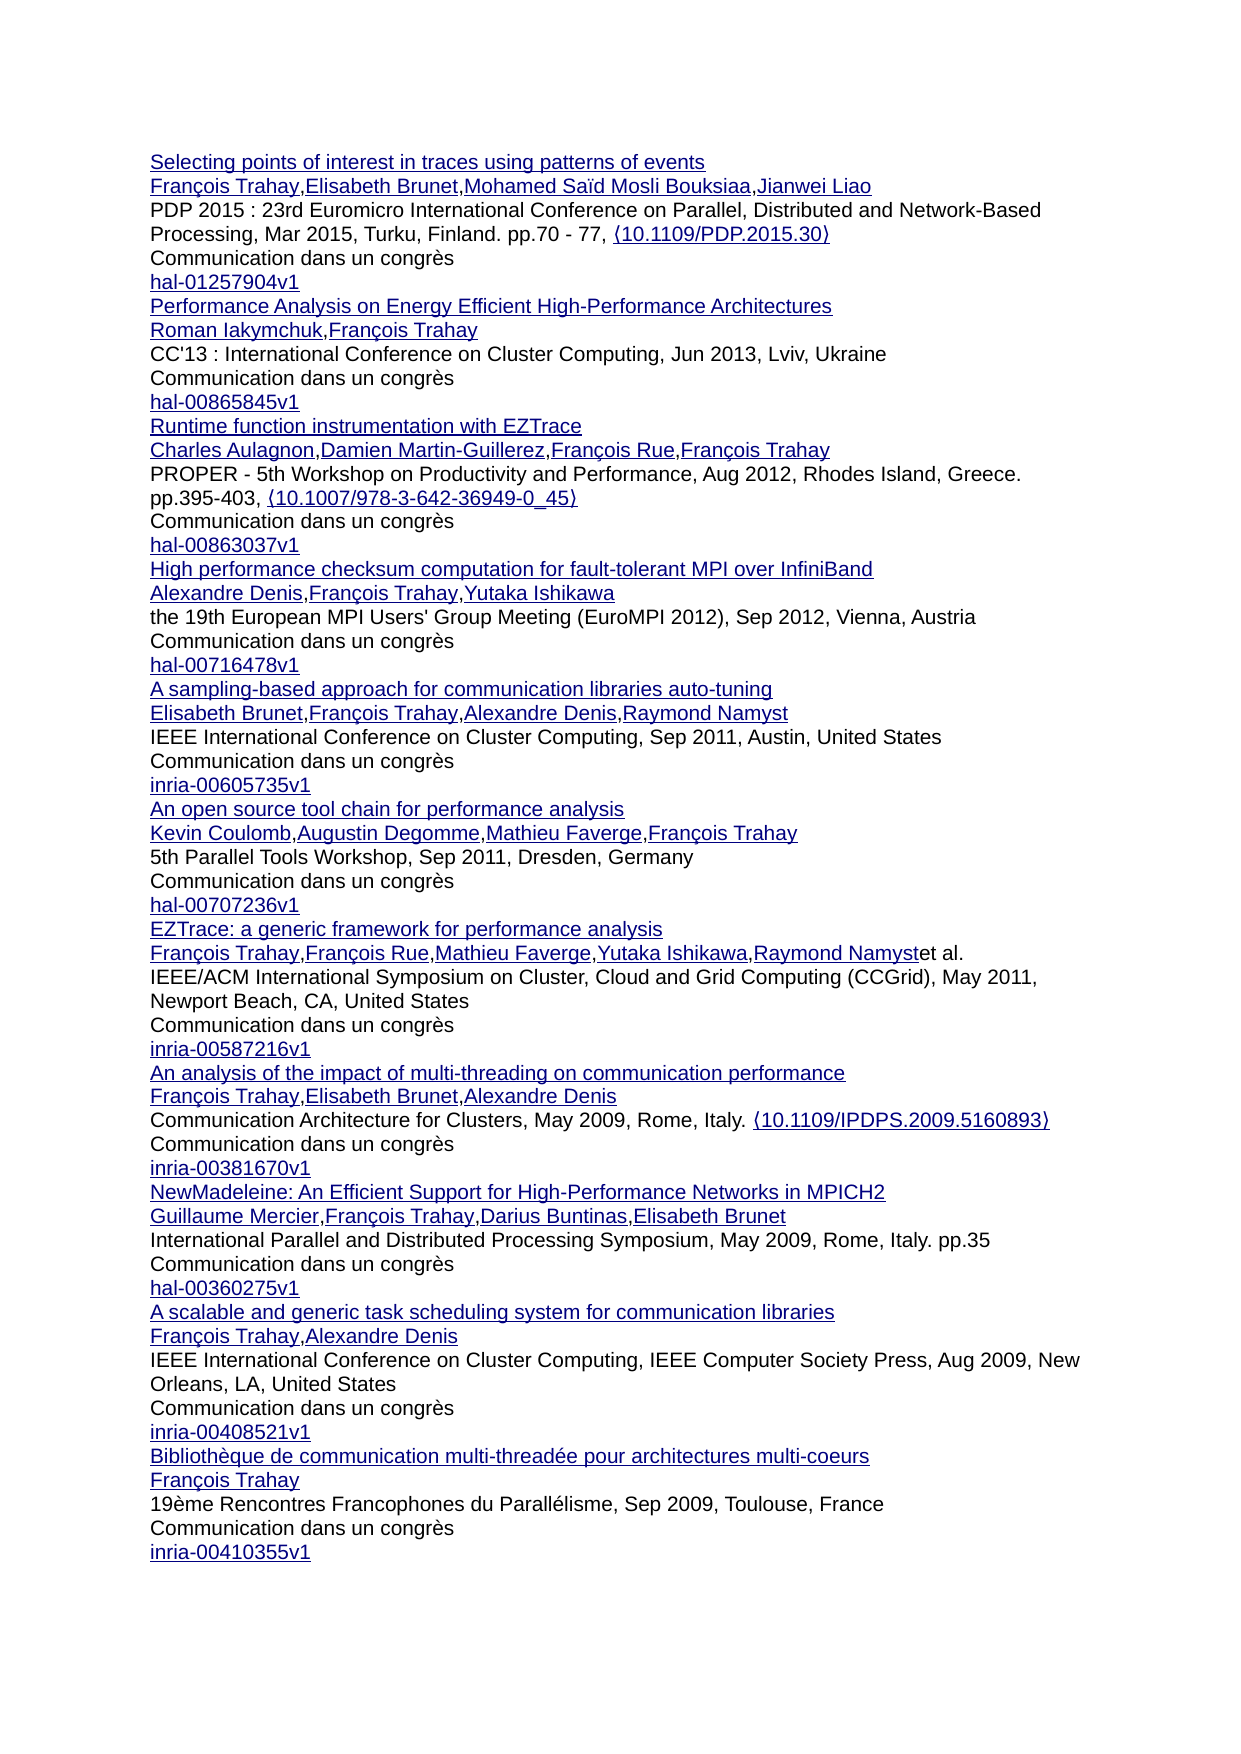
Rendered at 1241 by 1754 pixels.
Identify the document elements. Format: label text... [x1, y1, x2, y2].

table_cell A sampling-based approach for communication libraries auto-tuning Elisabeth Brunet,François Trahay,Alexandre Denis,Raymond Namyst IEEE International Conference on Cluster Computing, Sep 2011, Austin, United States Communication dans un congrès inria-00605735v1 [150, 677, 1090, 797]
table_cell An analysis of the impact of multi-threading on communication performance François Trahay,Elisabeth Brunet,Alexandre Denis Communication Architecture for Clusters, May 2009, Rome, Italy. ⟨10.1109/IPDPS.2009.5160893⟩ Communication dans un congrès inria-00381670v1 [150, 1060, 1090, 1180]
table_cell Selecting points of interest in traces using patterns of events François Trahay,Elisabeth Brunet,Mohamed Saïd Mosli Bouksiaa,Jianwei Liao PDP 2015 : 23rd Euromicro International Conference on Parallel, Distributed and Network-Based Processing, Mar 2015, Turku, Finland. pp.70 - 77, ⟨10.1109/PDP.2015.30⟩ Communication dans un congrès hal-01257904v1 [150, 150, 1090, 294]
table_cell An open source tool chain for performance analysis Kevin Coulomb,Augustin Degomme,Mathieu Faverge,François Trahay 5th Parallel Tools Workshop, Sep 2011, Dresden, Germany Communication dans un congrès hal-00707236v1 [150, 797, 1090, 917]
table_cell NewMadeleine: An Efficient Support for High-Performance Networks in MPICH2 Guillaume Mercier,François Trahay,Darius Buntinas,Elisabeth Brunet International Parallel and Distributed Processing Symposium, May 2009, Rome, Italy. pp.35 Communication dans un congrès hal-00360275v1 [150, 1180, 1090, 1300]
table_cell EZTrace: a generic framework for performance analysis François Trahay,François Rue,Mathieu Faverge,Yutaka Ishikawa,Raymond Namystet al. IEEE/ACM International Symposium on Cluster, Cloud and Grid Computing (CCGrid), May 2011, Newport Beach, CA, United States Communication dans un congrès inria-00587216v1 [150, 917, 1090, 1060]
table_cell High performance checksum computation for fault-tolerant MPI over InfiniBand Alexandre Denis,François Trahay,Yutaka Ishikawa the 19th European MPI Users' Group Meeting (EuroMPI 2012), Sep 2012, Vienna, Austria Communication dans un congrès hal-00716478v1 [150, 557, 1090, 677]
table_cell Performance Analysis on Energy Efficient High-Performance Architectures Roman Iakymchuk,François Trahay CC'13 : International Conference on Cluster Computing, Jun 2013, Lviv, Ukraine Communication dans un congrès hal-00865845v1 [150, 294, 1090, 413]
table_cell Runtime function instrumentation with EZTrace Charles Aulagnon,Damien Martin-Guillerez,François Rue,François Trahay PROPER - 5th Workshop on Productivity and Performance, Aug 2012, Rhodes Island, Greece. pp.395-403, ⟨10.1007/978-3-642-36949-0_45⟩ Communication dans un congrès hal-00863037v1 [150, 414, 1090, 557]
table_cell A scalable and generic task scheduling system for communication libraries François Trahay,Alexandre Denis IEEE International Conference on Cluster Computing, IEEE Computer Society Press, Aug 2009, New Orleans, LA, United States Communication dans un congrès inria-00408521v1 [150, 1300, 1090, 1444]
table_cell Bibliothèque de communication multi-threadée pour architectures multi-coeurs François Trahay 19ème Rencontres Francophones du Parallélisme, Sep 2009, Toulouse, France Communication dans un congrès inria-00410355v1 [150, 1444, 1090, 1563]
